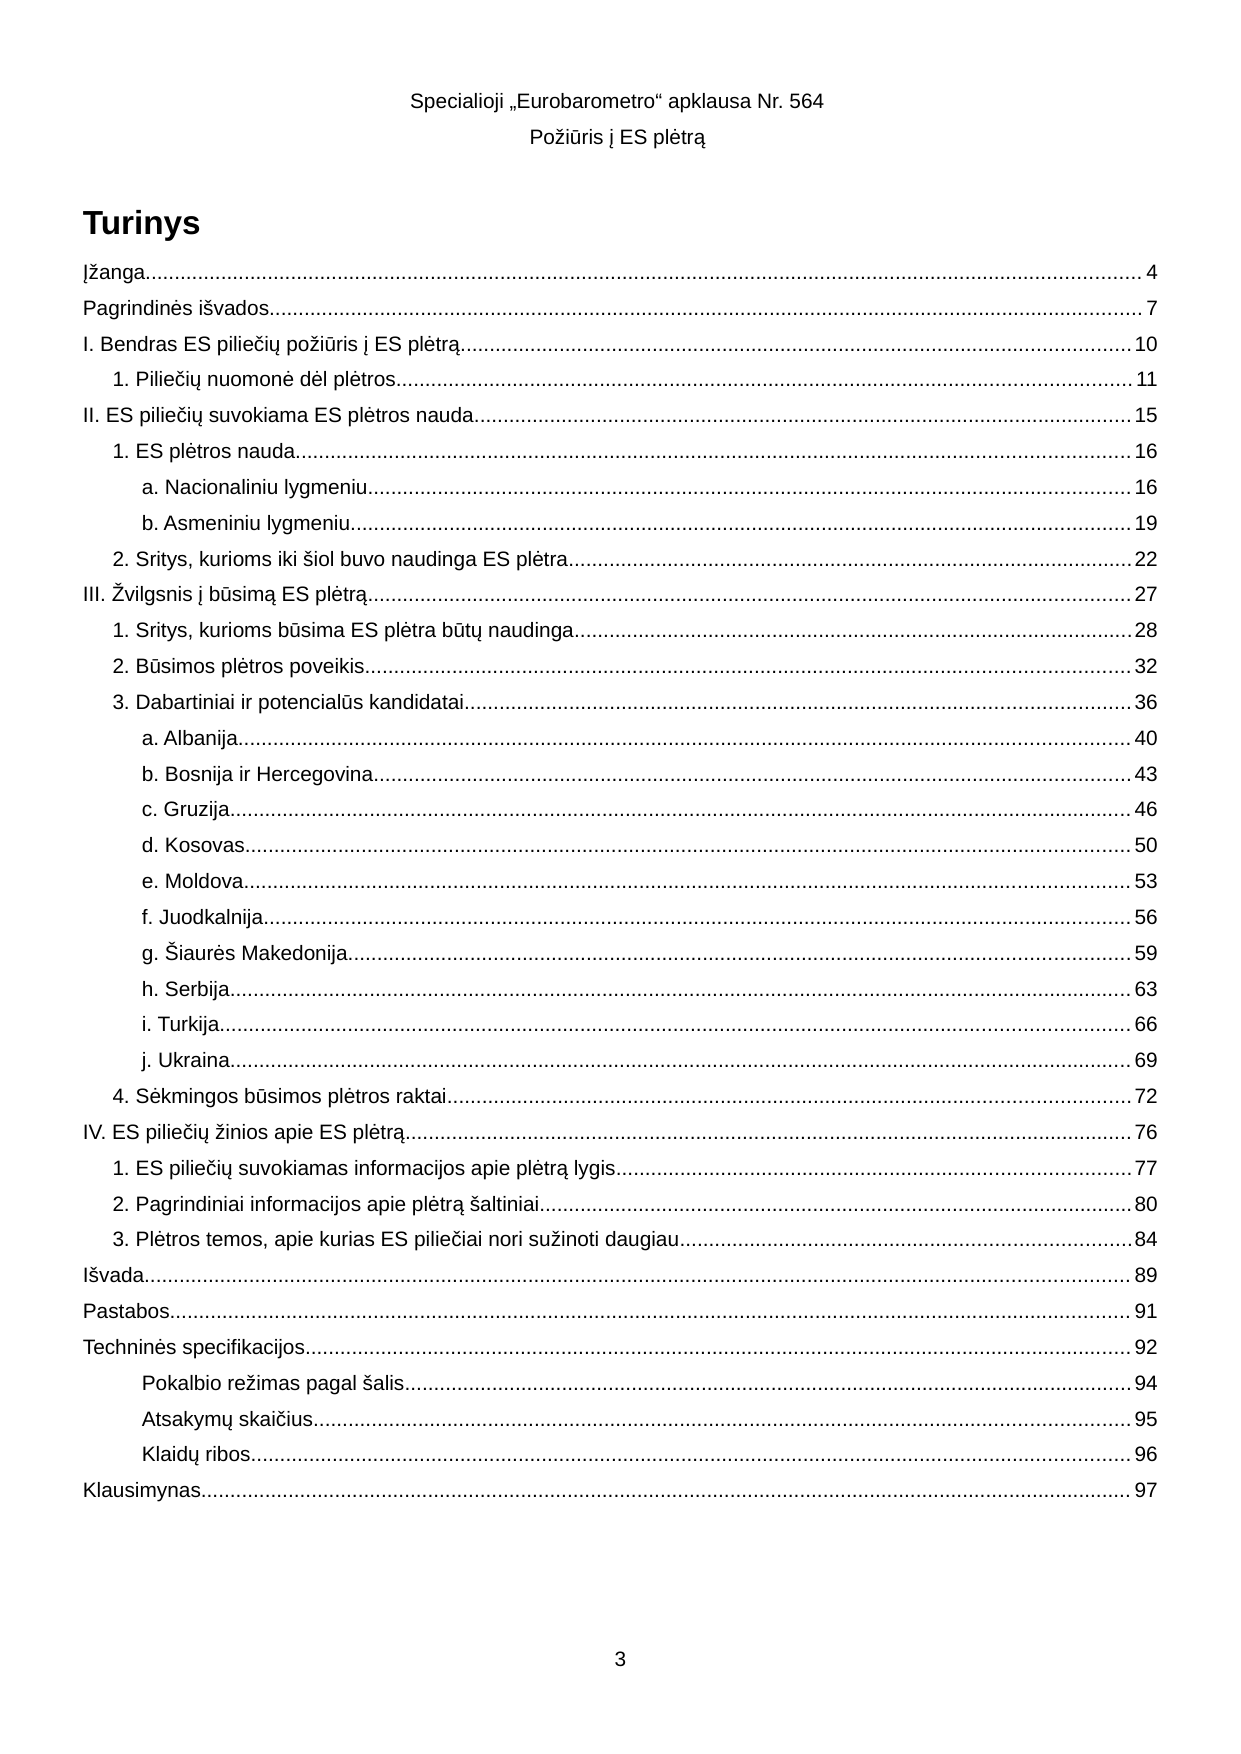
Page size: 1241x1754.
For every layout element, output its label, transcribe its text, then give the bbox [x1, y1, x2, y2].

text 1. ES plėtros nauda 16 [112, 439, 1157, 463]
text Pokalbio režimas pagal šalis 94 [142, 1371, 1157, 1394]
text e. Moldova 53 [142, 869, 1157, 893]
text 1. Sritys, kurioms būsima ES plėtra būtų naudinga 28 [112, 618, 1157, 642]
text 2. Pagrindiniai informacijos apie plėtrą šaltiniai 80 [112, 1191, 1157, 1215]
text 1. Piliečių nuomonė dėl plėtros 11 [112, 367, 1157, 391]
text 2. Būsimos plėtros poveikis 32 [112, 654, 1157, 678]
text Pagrindinės išvados 7 [83, 296, 1157, 319]
text c. Gruzija 46 [142, 797, 1157, 821]
text 3. Dabartiniai ir potencialūs kandidatai 36 [112, 690, 1157, 714]
text Techninės specifikacijos 92 [83, 1335, 1157, 1359]
text f. Juodkalnija 56 [142, 905, 1157, 929]
text Išvada 89 [83, 1263, 1157, 1287]
text g. Šiaurės Makedonija 59 [142, 941, 1157, 964]
text i. Turkija 66 [142, 1012, 1157, 1036]
text 4. Sėkmingos būsimos plėtros raktai 72 [112, 1084, 1157, 1108]
text III. Žvilgsnis į būsimą ES plėtrą 27 [83, 582, 1157, 606]
text b. Asmeniniu lygmeniu 19 [142, 511, 1157, 534]
text Pastabos 91 [83, 1299, 1157, 1323]
text j. Ukraina 69 [142, 1048, 1157, 1072]
text 3. Plėtros temos, apie kurias ES piliečiai nori sužinoti daugiau 84 [112, 1227, 1157, 1251]
text a. Albanija 40 [142, 726, 1157, 749]
text d. Kosovas 50 [142, 833, 1157, 857]
subtitle Turinys [83, 203, 1157, 241]
text h. Serbija 63 [142, 976, 1157, 1000]
text b. Bosnija ir Hercegovina 43 [142, 761, 1157, 785]
text Klausimynas 97 [83, 1478, 1157, 1502]
text 2. Sritys, kurioms iki šiol buvo naudinga ES plėtra 22 [112, 546, 1157, 570]
text Klaidų ribos 96 [142, 1442, 1157, 1466]
text 1. ES piliečių suvokiamas informacijos apie plėtrą lygis 77 [112, 1156, 1157, 1179]
text Įžanga 4 [83, 260, 1157, 284]
text IV. ES piliečių žinios apie ES plėtrą 76 [83, 1120, 1157, 1144]
text II. ES piliečių suvokiama ES plėtros nauda 15 [83, 403, 1157, 427]
text a. Nacionaliniu lygmeniu 16 [142, 475, 1157, 499]
text I. Bendras ES piliečių požiūris į ES plėtrą 10 [83, 331, 1157, 355]
text Atsakymų skaičius 95 [142, 1406, 1157, 1430]
